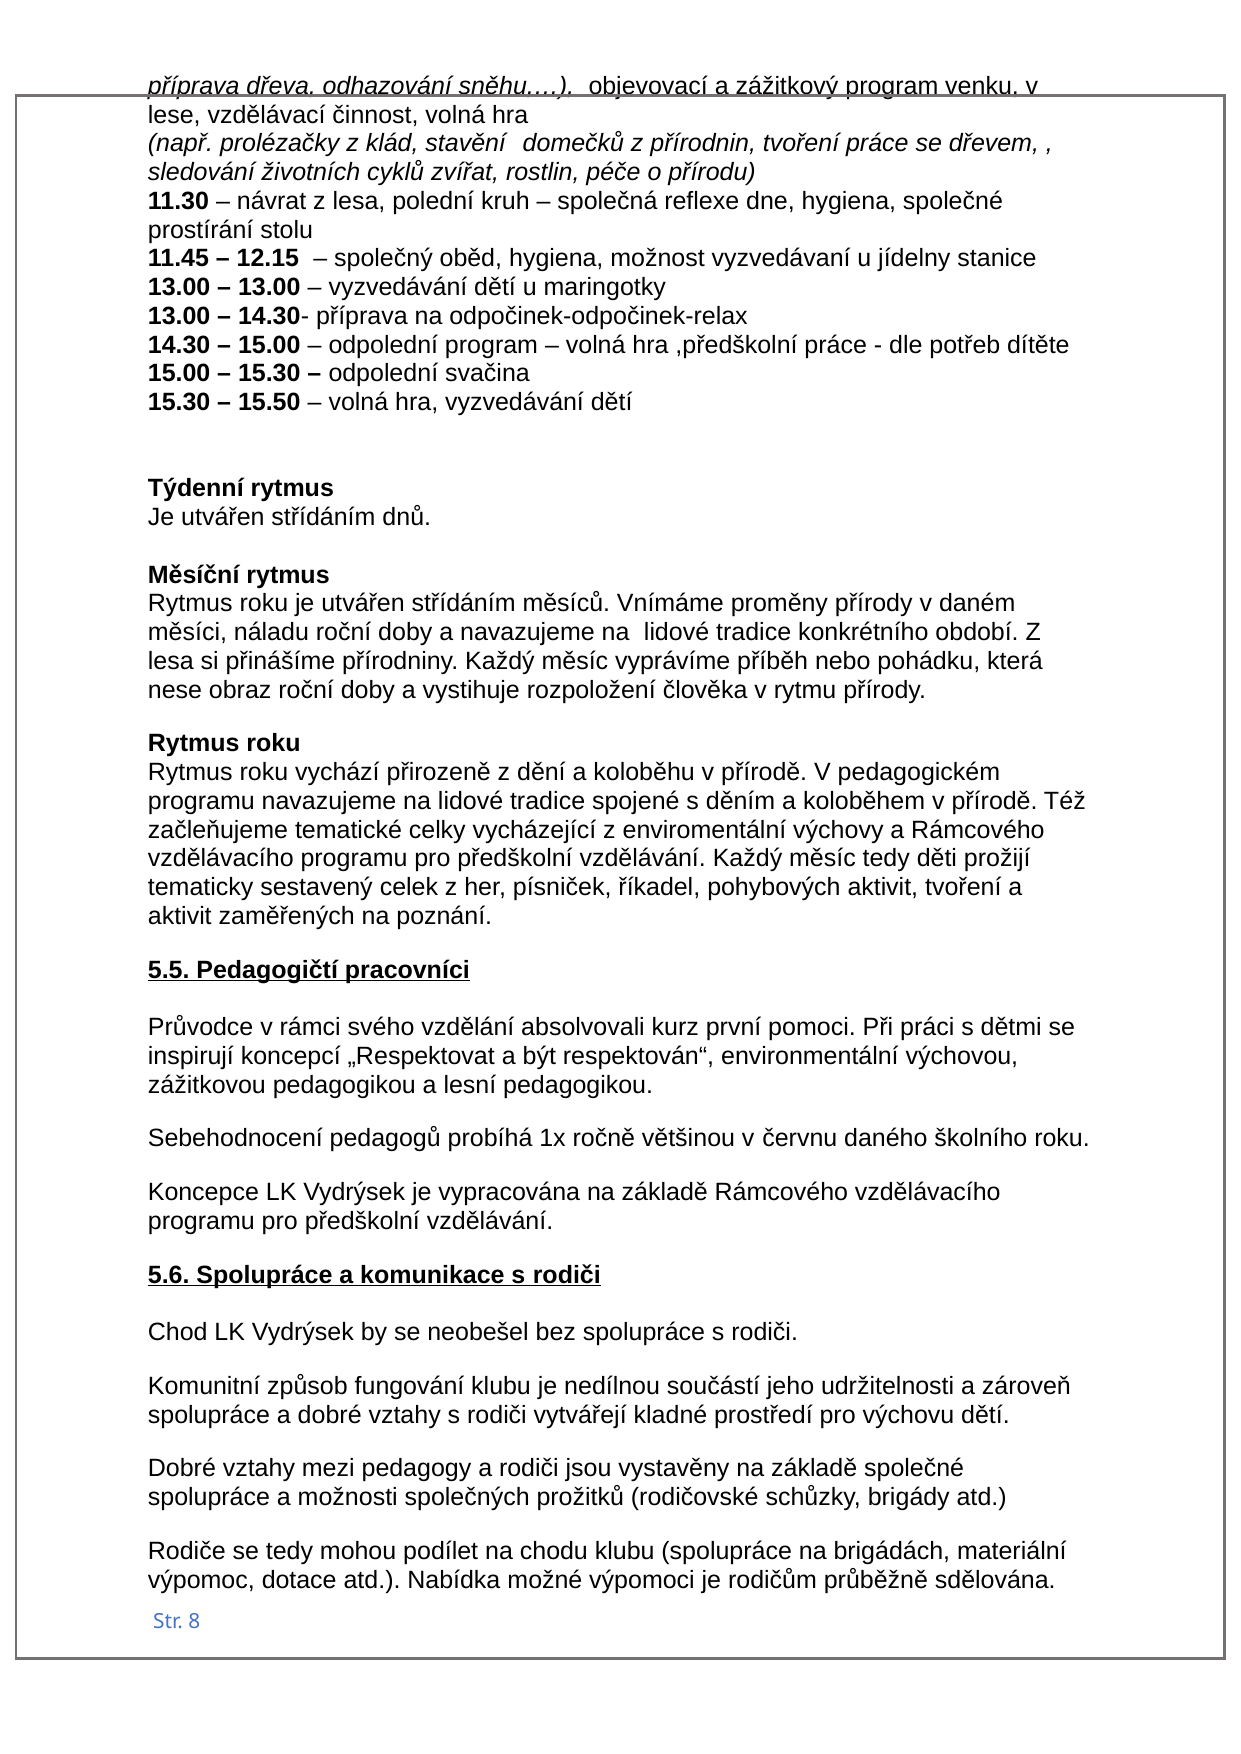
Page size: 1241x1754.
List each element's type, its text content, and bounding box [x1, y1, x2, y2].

text lese, vzdělávací činnost, volná hra [148, 97, 1093, 128]
text 14.30 – 15.00 – odpolední program – volná hra ,předškolní práce - dle potřeb dítěte [148, 329, 1093, 358]
text Týdenní rytmus [148, 473, 1093, 502]
text 15.00 – 15.30 – odpolední svačina [148, 358, 1093, 387]
text 13.00 – 13.00 – vyzvedávání dětí u maringotky [148, 272, 1093, 301]
text Je utvářen střídáním dnů. [148, 502, 1093, 531]
text 11.30 – návrat z lesa, polední kruh – společná reflexe dne, hygiena, společné prostírání stolu [148, 186, 1093, 243]
text Měsíční rytmus [148, 559, 1093, 588]
text Rytmus roku je utvářen střídáním měsíců. Vnímáme proměny přírody v daném měsíci, náladu roční doby a navazujeme na lidové tradice konkrétního období. Z lesa si přinášíme přírodniny. Každý měsíc vyprávíme příběh nebo pohádku, která nese obraz roční doby a vystihuje rozpoložení člověka v rytmu přírody. [148, 588, 1093, 703]
text 13.00 – 14.30- příprava na odpočinek-odpočinek-relax [148, 301, 1093, 329]
text Sebehodnocení pedagogů probíhá 1x ročně většinou v červnu daného školního roku. [148, 1123, 1093, 1152]
text Chod LK Vydrýsek by se neobešel bez spolupráce s rodiči. [148, 1317, 1093, 1346]
text Průvodce v rámci svého vzdělání absolvovali kurz první pomoci. Při práci s dětmi se inspirují koncepcí „Respektovat a být respektován“, environmentální výchovou, zážitkovou pedagogikou a lesní pedagogikou. [148, 1012, 1093, 1098]
text Rytmus roku [148, 728, 1093, 757]
text 5.5. Pedagogičtí pracovníci [148, 954, 1093, 983]
text Rytmus roku vychází přirozeně z dění a koloběhu v přírodě. V pedagogickém programu navazujeme na lidové tradice spojené s děním a koloběhem v přírodě. Též začleňujeme tematické celky vycházející z enviromentální výchovy a Rámcového vzdělávacího programu pro předškolní vzdělávání. Každý měsíc tedy děti prožijí tematicky sestavený celek z her, písniček, říkadel, pohybových aktivit, tvoření a aktivit zaměřených na poznání. [148, 757, 1093, 929]
text Dobré vztahy mezi pedagogy a rodiči jsou vystavěny na základě společné spolupráce a možnosti společných prožitků (rodičovské schůzky, brigády atd.) [148, 1453, 1093, 1511]
text Komunitní způsob fungování klubu je nedílnou součástí jeho udržitelnosti a zároveň spolupráce a dobré vztahy s rodiči vytvářejí kladné prostředí pro výchovu dětí. [148, 1371, 1093, 1428]
text příprava dřeva, odhazování sněhu,…), objevovací a zážitkový program venku, v [148, 71, 1093, 94]
text 11.45 – 12.15 – společný oběd, hygiena, možnost vyzvedávaní u jídelny stanice [148, 243, 1093, 272]
text Koncepce LK Vydrýsek je vypracována na základě Rámcového vzdělávacího programu pro předškolní vzdělávání. [148, 1177, 1093, 1234]
text (např. prolézačky z klád, stavění domečků z přírodnin, tvoření práce se dřevem, , sledování životních cyklů zvířat, rostlin, péče o přírodu) [148, 128, 1093, 186]
text 5.6. Spolupráce a komunikace s rodiči [148, 1259, 1093, 1288]
text 15.30 – 15.50 – volná hra, vyzvedávání dětí [148, 387, 1093, 416]
text Rodiče se tedy mohou podílet na chodu klubu (spolupráce na brigádách, materiální výpomoc, dotace atd.). Nabídka možné výpomoci je rodičům průběžně sdělována. [148, 1536, 1093, 1593]
